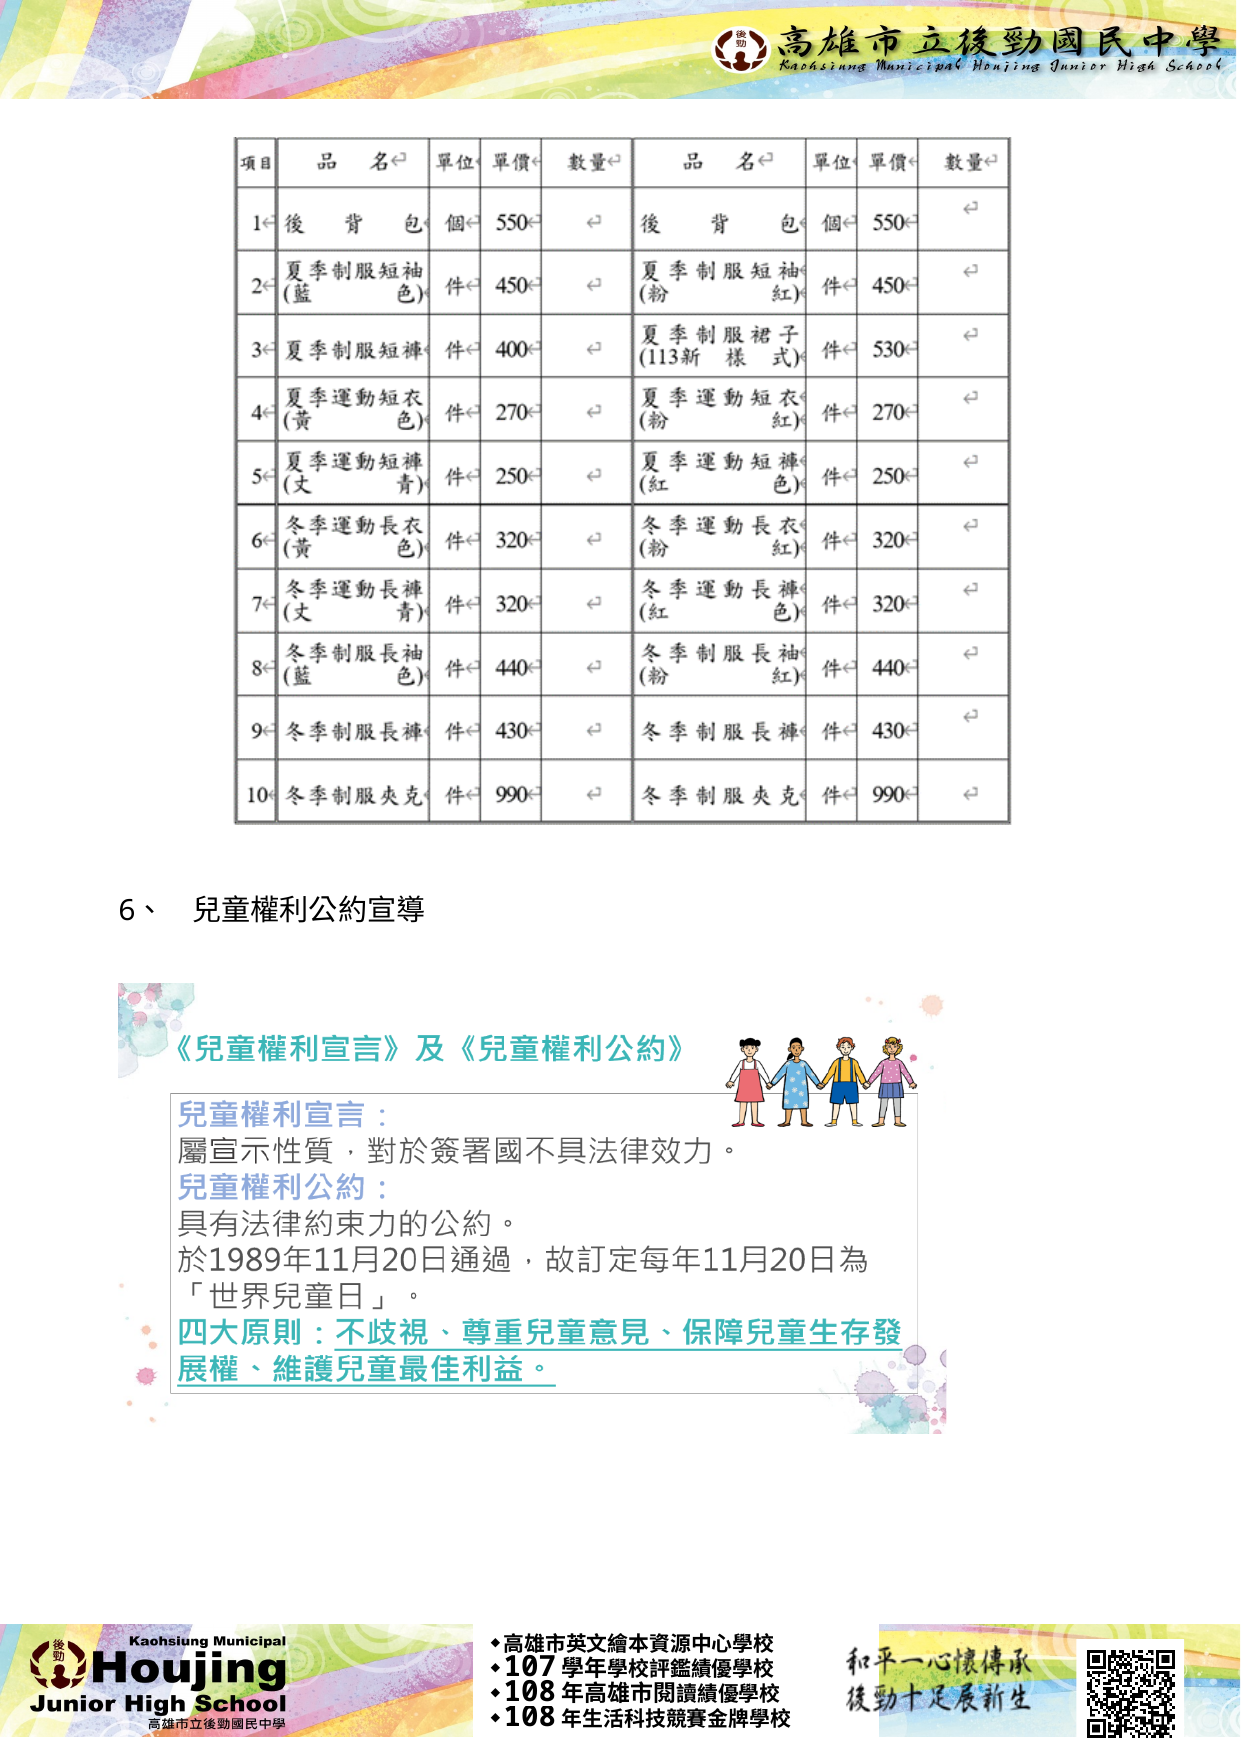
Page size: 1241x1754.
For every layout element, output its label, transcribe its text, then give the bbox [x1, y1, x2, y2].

list 兒童權利公約宣導 [118, 887, 1122, 929]
